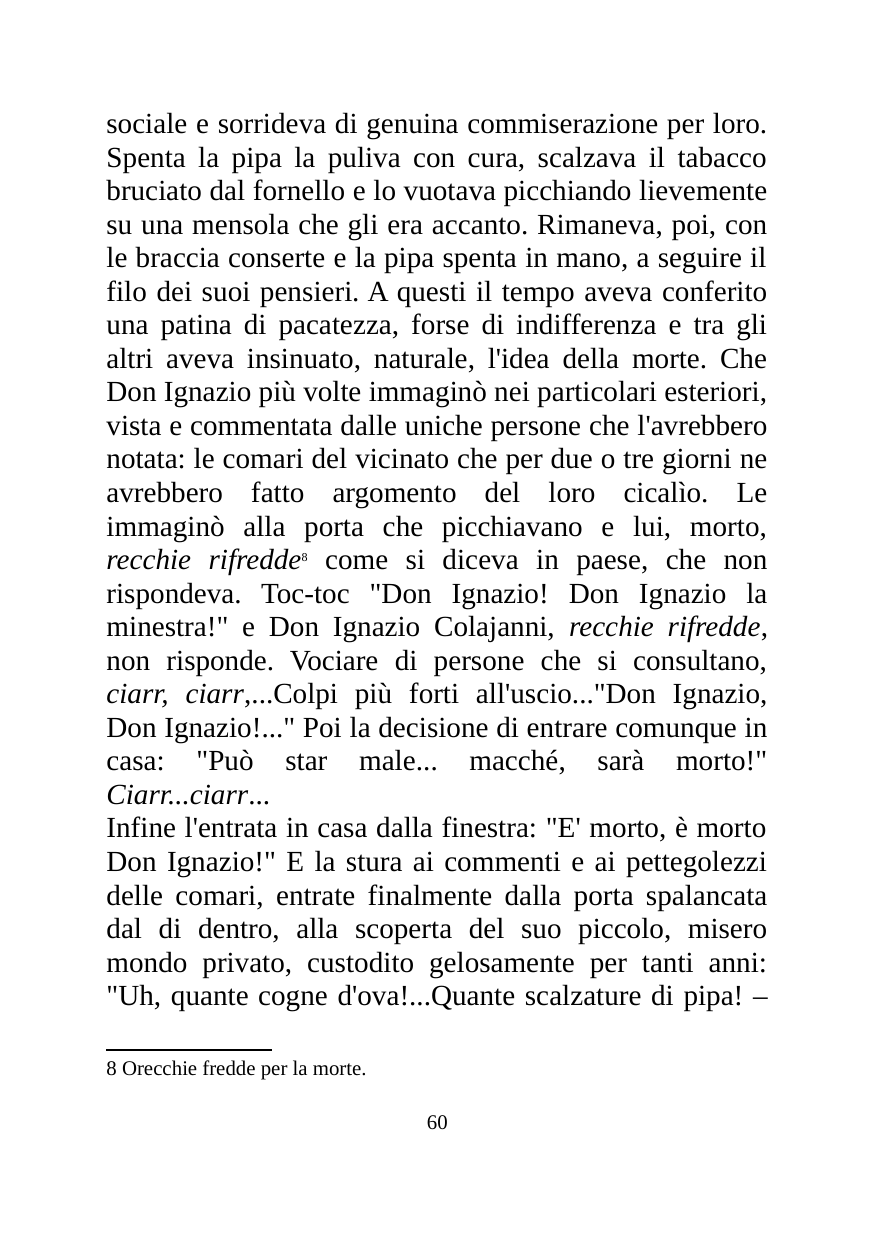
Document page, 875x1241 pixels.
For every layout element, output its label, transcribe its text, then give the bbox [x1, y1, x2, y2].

text Orecchie fredde per la morte. [106, 1056, 767, 1080]
text Infine l'entrata in casa dalla finestra: "E' morto, è morto Don Ignazio!" E la stura ai commenti e ai pettegolezzi delle comari, entrate finalmente dalla porta spalancata dal di dentro, alla scoperta del suo piccolo, misero mondo privato, custodito gelosamente per tanti anni: "Uh, quante cogne d'ova!...Quante scalzature di pipa! – [106, 811, 768, 1012]
text sociale e sorrideva di genuina commiserazione per loro. Spenta la pipa la puliva con cura, scalzava il tabacco bruciato dal fornello e lo vuotava picchiando lievemente su una mensola che gli era accanto. Rimaneva, poi, con le braccia conserte e la pipa spenta in mano, a seguire il filo dei suoi pensieri. A questi il tempo aveva conferito una patina di pacatezza, forse di indifferenza e tra gli altri aveva insinuato, naturale, l'idea della morte. Che Don Ignazio più volte immaginò nei particolari esteriori, vista e commentata dalle uniche persone che l'avrebbero notata: le comari del vicinato che per due o tre giorni ne avrebbero fatto argomento del loro cicalìo. Le immaginò alla porta che picchiavano e lui, morto, recchie rifredde come si diceva in paese, che non rispondeva. Toc-toc "Don Ignazio! Don Ignazio la minestra!" e Don Ignazio Colajanni, recchie rifredde, non risponde. Vociare di persone che si consultano, ciarr, ciarr,...Colpi più forti all'uscio..."Don Ignazio, Don Ignazio!..." Poi la decisione di entrare comunque in casa: "Può star male... macché, sarà morto!" Ciarr...ciarr... [106, 106, 768, 811]
